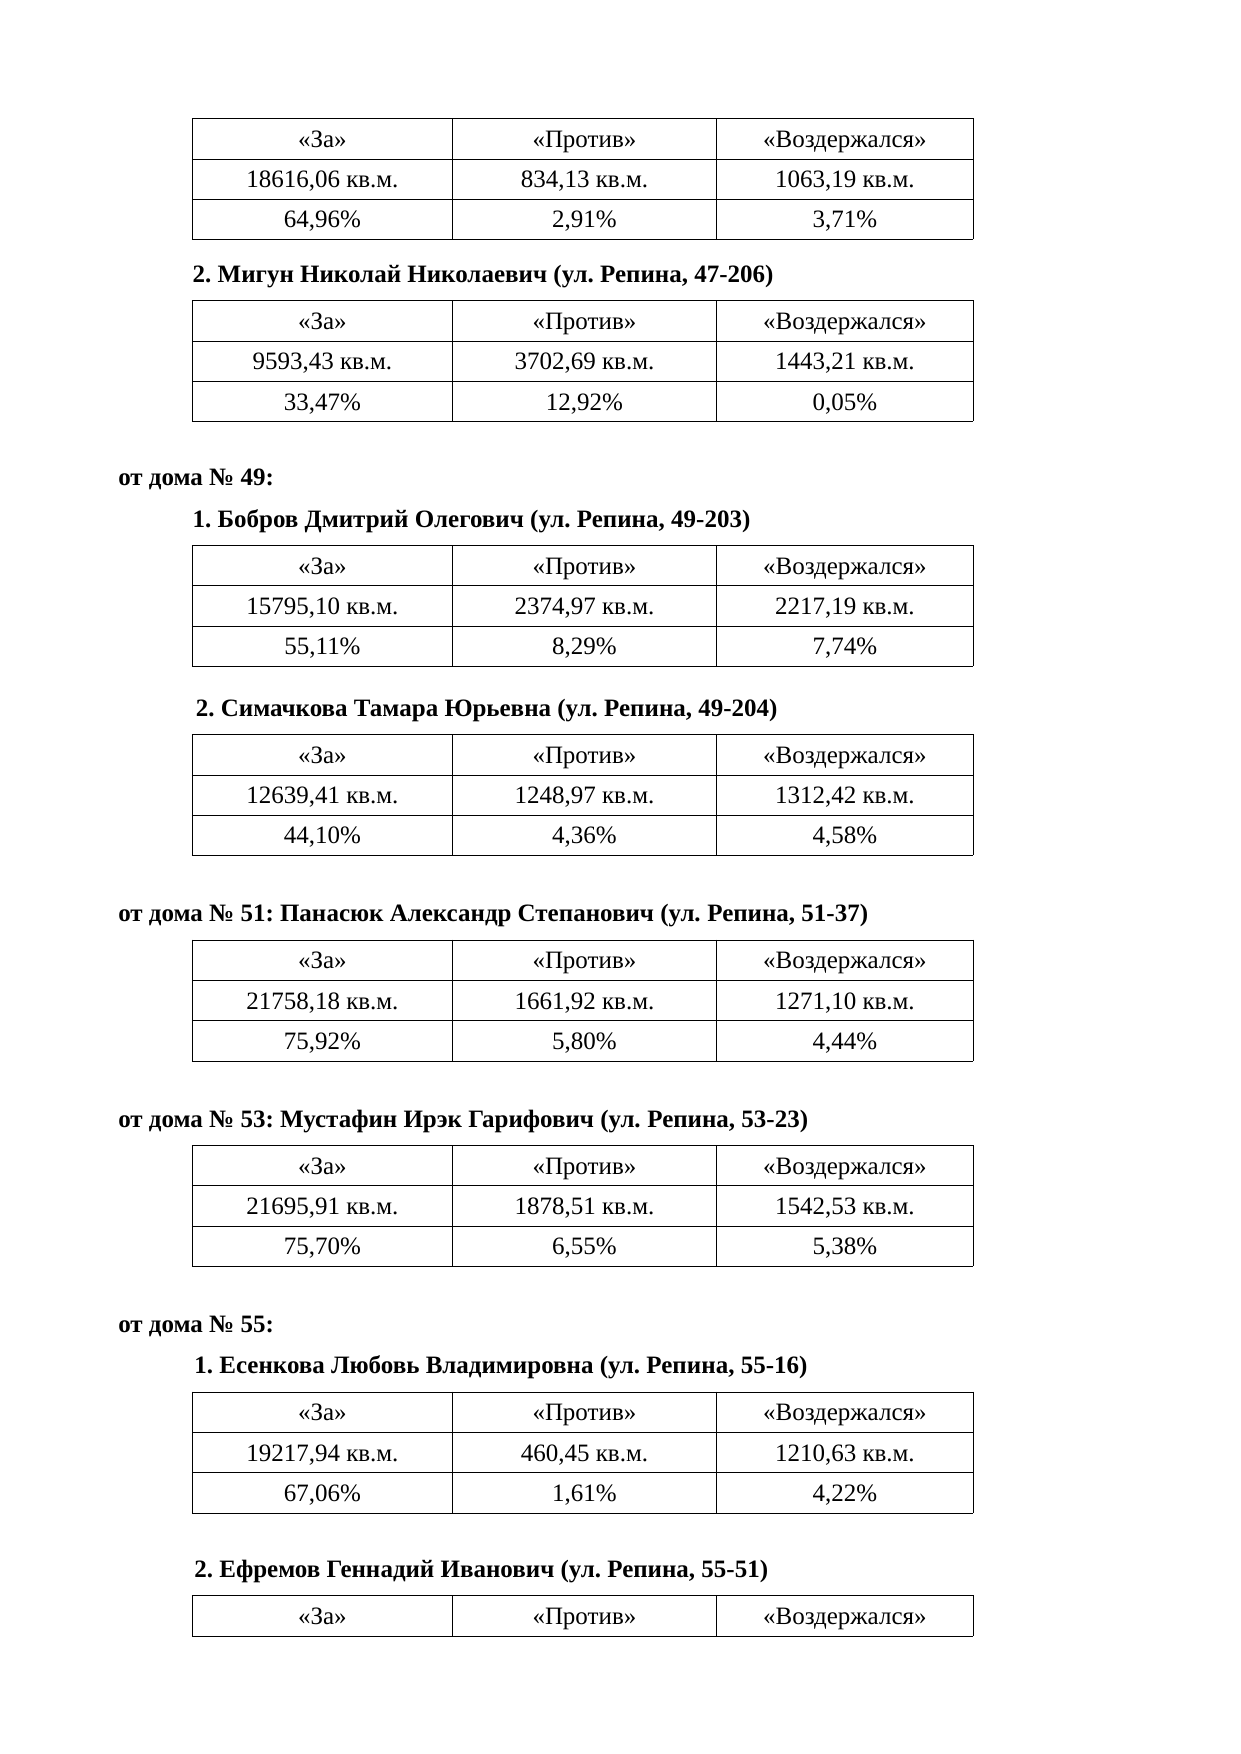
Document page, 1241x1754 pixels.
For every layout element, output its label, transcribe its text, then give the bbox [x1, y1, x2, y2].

table_cell 834,13 кв.м. [453, 160, 716, 199]
table_header «Против» [453, 301, 716, 341]
table_cell 2,91% [453, 200, 716, 239]
table_cell 4,58% [717, 816, 973, 855]
table_cell 1271,10 кв.м. [717, 981, 973, 1020]
table_header «За» [193, 1146, 452, 1185]
table_cell 75,70% [193, 1227, 452, 1266]
table_cell 44,10% [193, 816, 452, 855]
table_header «За» [193, 735, 452, 774]
table_cell 55,11% [193, 627, 452, 666]
table_header «Против» [453, 1146, 716, 1185]
table_cell 75,92% [193, 1021, 452, 1061]
text 1. Бобров Дмитрий Олегович (ул. Репина, 49-203) [118, 504, 1122, 532]
table_header «Воздержался» [717, 119, 973, 158]
table_cell 4,22% [717, 1473, 973, 1513]
text от дома № 53: Мустафин Ирэк Гарифович (ул. Репина, 53-23) [118, 1104, 1122, 1132]
table_cell 2217,19 кв.м. [717, 586, 973, 626]
text 2. Симачкова Тамара Юрьевна (ул. Репина, 49-204) [118, 693, 1122, 722]
table_cell 1063,19 кв.м. [717, 160, 973, 199]
table_cell 4,36% [453, 816, 716, 855]
table_header «За» [193, 1596, 452, 1636]
table_cell 33,47% [193, 382, 452, 421]
table_cell 1248,97 кв.м. [453, 776, 716, 815]
table_header «Воздержался» [717, 941, 973, 980]
table_header «За» [193, 546, 452, 585]
table_header «Против» [453, 546, 716, 585]
table_cell 1661,92 кв.м. [453, 981, 716, 1020]
table_cell 18616,06 кв.м. [193, 160, 452, 199]
table_cell 67,06% [193, 1473, 452, 1513]
table_cell 460,45 кв.м. [453, 1433, 716, 1472]
text от дома № 51: Панасюк Александр Степанович (ул. Репина, 51-37) [118, 898, 1122, 927]
table_cell 0,05% [717, 382, 973, 421]
table_header «Против» [453, 735, 716, 774]
table_cell 7,74% [717, 627, 973, 666]
table_cell 1210,63 кв.м. [717, 1433, 973, 1472]
text 2. Ефремов Геннадий Иванович (ул. Репина, 55-51) [118, 1554, 1122, 1583]
table_header «Воздержался» [717, 301, 973, 341]
table_header «Против» [453, 119, 716, 158]
table_cell 21758,18 кв.м. [193, 981, 452, 1020]
table_cell 5,80% [453, 1021, 716, 1061]
table_cell 12639,41 кв.м. [193, 776, 452, 815]
table_header «Против» [453, 1596, 716, 1636]
text 1. Есенкова Любовь Владимировна (ул. Репина, 55-16) [118, 1350, 1122, 1379]
table_cell 1443,21 кв.м. [717, 342, 973, 381]
table_cell 12,92% [453, 382, 716, 421]
table_header «За» [193, 1393, 452, 1432]
table_cell 1878,51 кв.м. [453, 1186, 716, 1226]
text от дома № 55: [118, 1309, 1122, 1338]
table_cell 5,38% [717, 1227, 973, 1266]
text 2. Мигун Николай Николаевич (ул. Репина, 47-206) [118, 259, 1122, 288]
table_header «Против» [453, 941, 716, 980]
table_cell 8,29% [453, 627, 716, 666]
text от дома № 49: [118, 462, 1122, 491]
table_cell 2374,97 кв.м. [453, 586, 716, 626]
table_header «За» [193, 941, 452, 980]
table_cell 15795,10 кв.м. [193, 586, 452, 626]
table_header «Воздержался» [717, 1146, 973, 1185]
table_header «За» [193, 301, 452, 341]
table_header «Воздержался» [717, 546, 973, 585]
table_header «Воздержался» [717, 1596, 973, 1636]
table_cell 9593,43 кв.м. [193, 342, 452, 381]
table_cell 1,61% [453, 1473, 716, 1513]
table_cell 6,55% [453, 1227, 716, 1266]
table_cell 1542,53 кв.м. [717, 1186, 973, 1226]
table_cell 21695,91 кв.м. [193, 1186, 452, 1226]
table_cell 4,44% [717, 1021, 973, 1061]
table_header «Против» [453, 1393, 716, 1432]
table_cell 64,96% [193, 200, 452, 239]
table_cell 19217,94 кв.м. [193, 1433, 452, 1472]
table_header «За» [193, 119, 452, 158]
table_header «Воздержался» [717, 735, 973, 774]
table_header «Воздержался» [717, 1393, 973, 1432]
table_cell 3702,69 кв.м. [453, 342, 716, 381]
table_cell 1312,42 кв.м. [717, 776, 973, 815]
table_cell 3,71% [717, 200, 973, 239]
